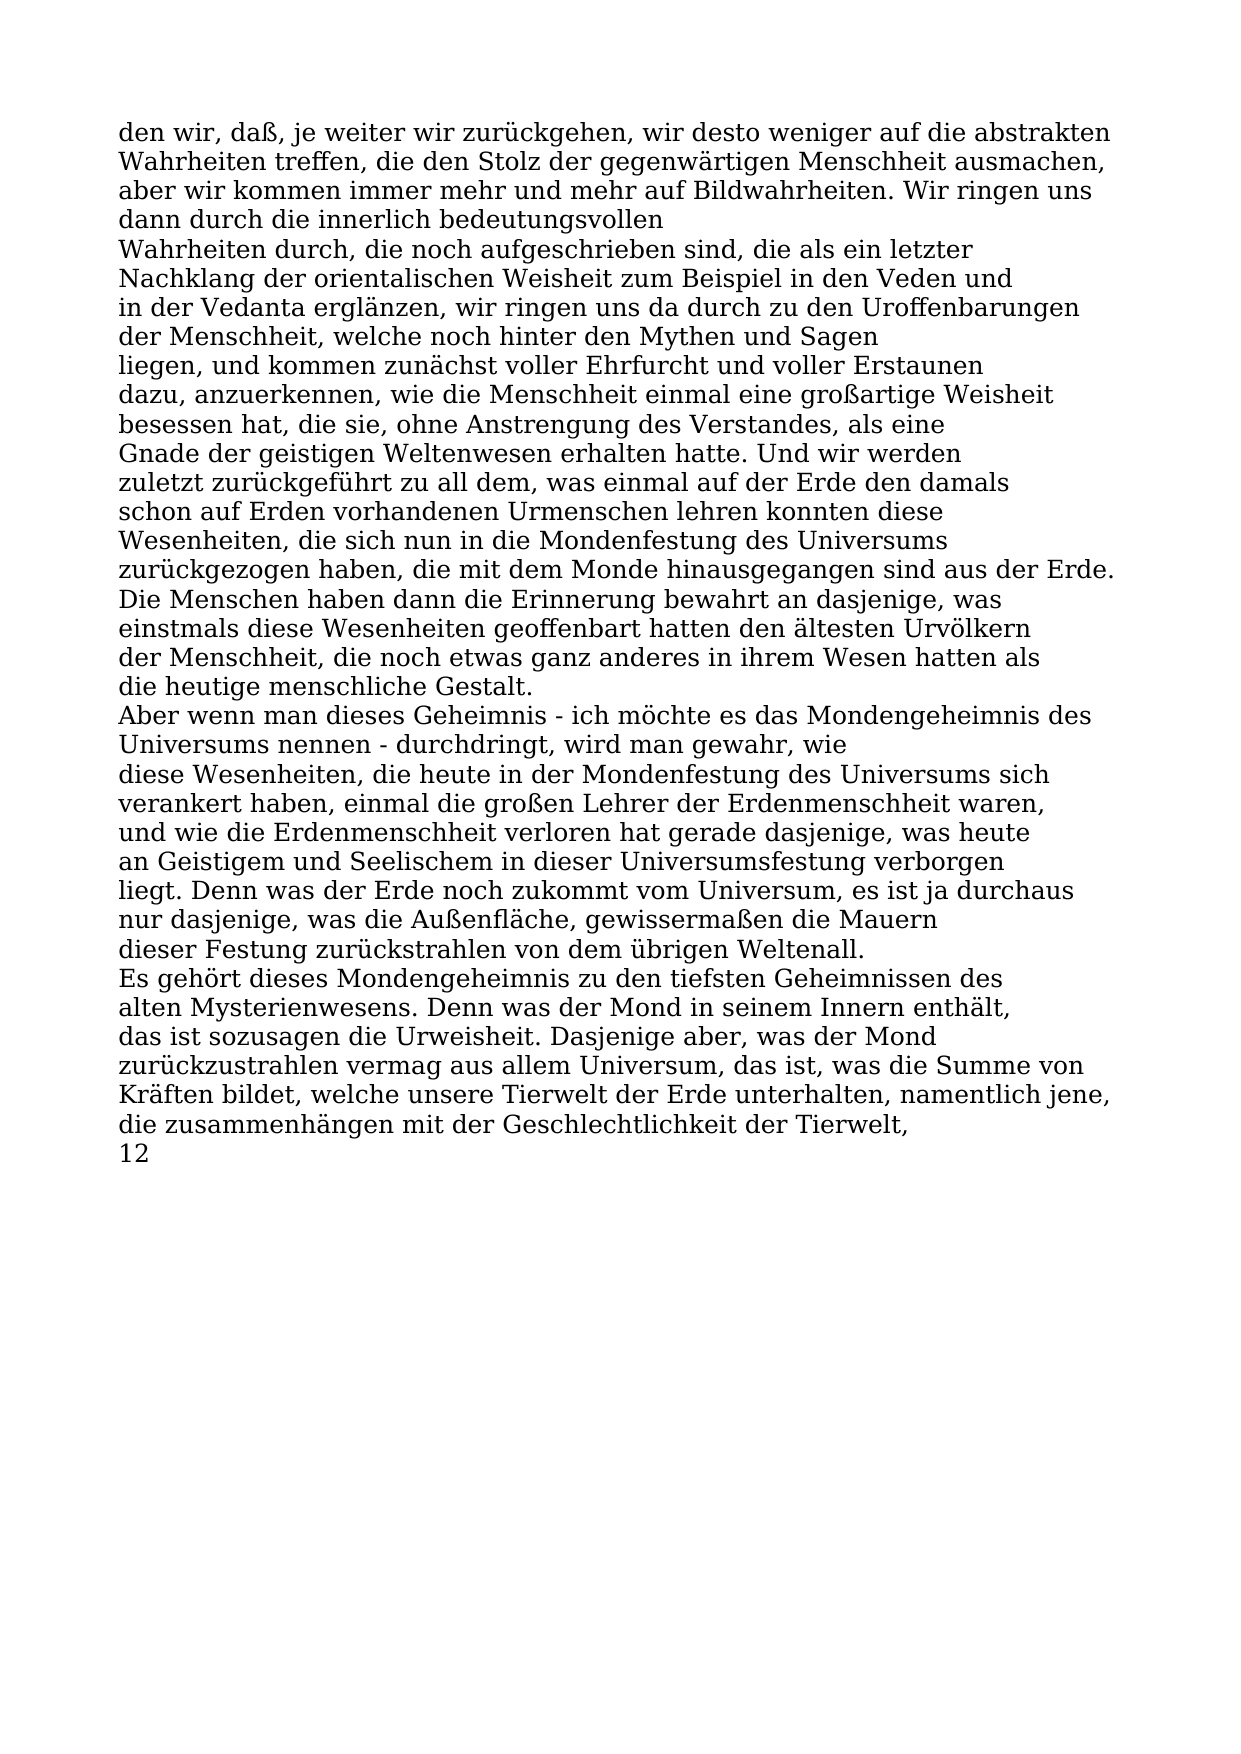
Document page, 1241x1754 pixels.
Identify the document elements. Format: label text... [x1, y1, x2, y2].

text in der Vedanta erglänzen, wir ringen uns da durch zu den Uroffenbarungen der Menschheit, welche noch hinter den Mythen und Sagen [118, 293, 1122, 351]
text liegen, und kommen zunächst voller Ehrfurcht und voller Erstaunen [118, 351, 1122, 381]
text an Geistigem und Seelischem in dieser Universumsfestung verborgen [118, 847, 1122, 876]
text dazu, anzuerkennen, wie die Menschheit einmal eine großartige Weisheit besessen hat, die sie, ohne Anstrengung des Verstandes, als eine [118, 381, 1122, 439]
text schon auf Erden vorhandenen Urmenschen lehren konnten diese Wesenheiten, die sich nun in die Mondenfestung des Universums zurückgezogen haben, die mit dem Monde hinausgegangen sind aus der Erde. [118, 497, 1122, 585]
text Aber wenn man dieses Geheimnis - ich möchte es das Mondengeheimnis des Universums nennen - durchdringt, wird man gewahr, wie [118, 701, 1122, 760]
text Gnade der geistigen Weltenwesen erhalten hatte. Und wir werden [118, 439, 1122, 468]
text verankert haben, einmal die großen Lehrer der Erdenmenschheit waren, [118, 789, 1122, 818]
text und wie die Erdenmenschheit verloren hat gerade dasjenige, was heute [118, 818, 1122, 847]
text das ist sozusagen die Urweisheit. Dasjenige aber, was der Mond zurückzustrahlen vermag aus allem Universum, das ist, was die Summe von [118, 1022, 1122, 1081]
text Nachklang der orientalischen Weisheit zum Beispiel in den Veden und [118, 264, 1122, 293]
text diese Wesenheiten, die heute in der Mondenfestung des Universums sich [118, 760, 1122, 789]
text alten Mysterienwesens. Denn was der Mond in seinem Innern enthält, [118, 993, 1122, 1022]
text einstmals diese Wesenheiten geoffenbart hatten den ältesten Urvölkern [118, 614, 1122, 643]
text Kräften bildet, welche unsere Tierwelt der Erde unterhalten, namentlich jene, die zusammenhängen mit der Geschlechtlichkeit der Tierwelt, [118, 1081, 1122, 1139]
text liegt. Denn was der Erde noch zukommt vom Universum, es ist ja durchaus nur dasjenige, was die Außenfläche, gewissermaßen die Mauern [118, 876, 1122, 935]
text der Menschheit, die noch etwas ganz anderes in ihrem Wesen hatten als [118, 643, 1122, 672]
text die heutige menschliche Gestalt. [118, 672, 1122, 701]
text dieser Festung zurückstrahlen von dem übrigen Weltenall. [118, 935, 1122, 964]
text zuletzt zurückgeführt zu all dem, was einmal auf der Erde den damals [118, 468, 1122, 497]
text den wir, daß, je weiter wir zurückgehen, wir desto weniger auf die abstrakten Wahrheiten treffen, die den Stolz der gegenwärtigen Menschheit ausmachen, aber wir kommen immer mehr und mehr auf Bildwahrheiten. Wir ringen uns dann durch die innerlich bedeutungsvollen [118, 118, 1122, 235]
text Es gehört dieses Mondengeheimnis zu den tiefsten Geheimnissen des [118, 964, 1122, 993]
text Wahrheiten durch, die noch aufgeschrieben sind, die als ein letzter [118, 235, 1122, 264]
text 12 [118, 1139, 1122, 1168]
text Die Menschen haben dann die Erinnerung bewahrt an dasjenige, was [118, 585, 1122, 614]
